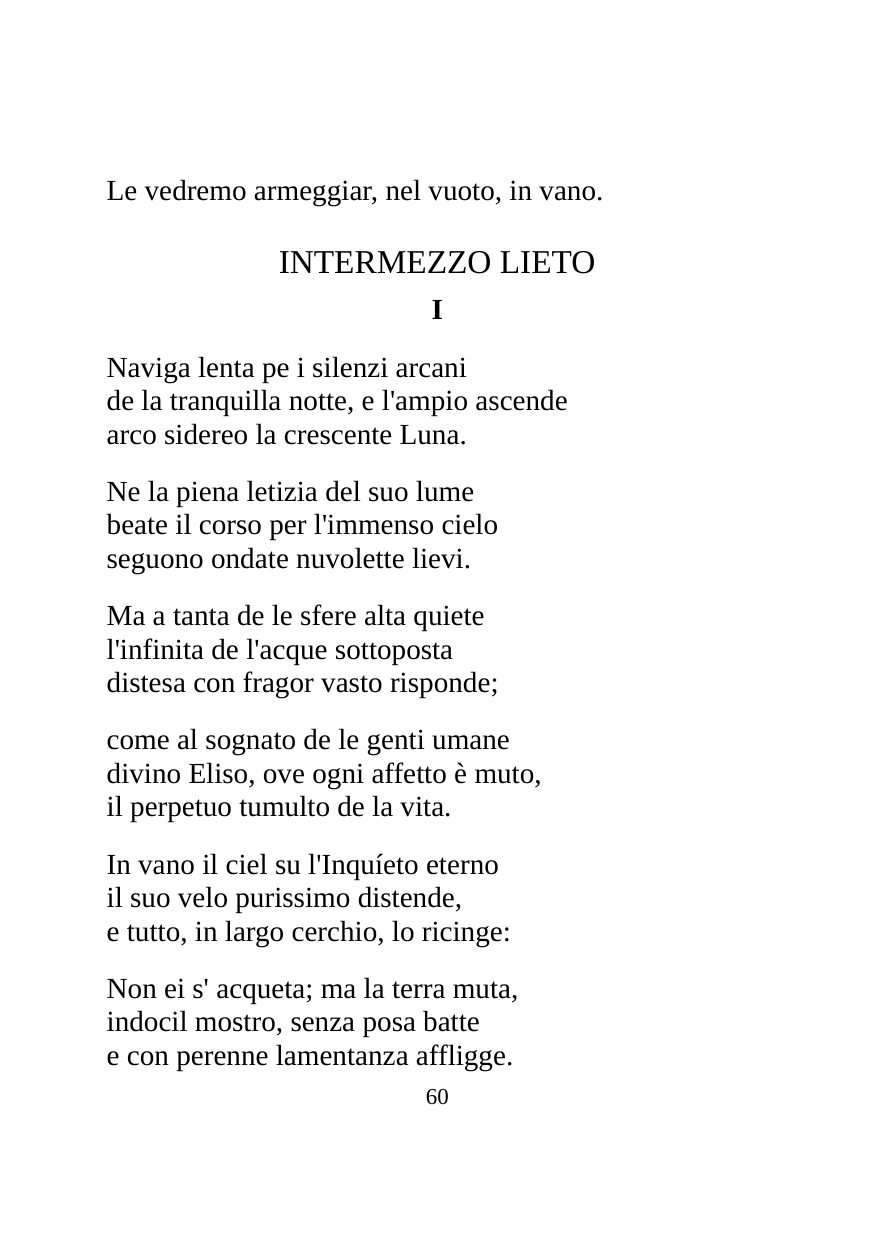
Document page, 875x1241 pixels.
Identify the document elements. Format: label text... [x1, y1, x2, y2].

text arco sidereo la crescente Luna. [106, 417, 768, 450]
text distesa con fragor vasto risponde; [106, 665, 768, 699]
text Ne la piena letizia del suo lume [106, 474, 768, 507]
text il suo velo purissimo distende, [106, 880, 768, 914]
text Non ei s' acqueta; ma la terra muta, [106, 971, 768, 1004]
text de la tranquilla notte, e l'ampio ascende [106, 383, 768, 417]
text seguono ondate nuvolette lievi. [106, 541, 768, 574]
text I [106, 292, 768, 326]
text e tutto, in largo cerchio, lo ricinge: [106, 914, 768, 947]
text e con perenne lamentanza affligge. [106, 1038, 768, 1072]
text Naviga lenta pe i silenzi arcani [106, 350, 768, 383]
text l'infinita de l'acque sottoposta [106, 632, 768, 665]
text In vano il ciel su l'Inquíeto eterno [106, 847, 768, 880]
text beate il corso per l'immenso cielo [106, 507, 768, 541]
title INTERMEZZO LIETO [106, 242, 768, 281]
text il perpetuo tumulto de la vita. [106, 789, 768, 823]
text Ma a tanta de le sfere alta quiete [106, 598, 768, 632]
text Le vedremo armeggiar, nel vuoto, in vano. [106, 173, 768, 207]
text divino Eliso, ove ogni affetto è muto, [106, 756, 768, 789]
text come al sognato de le genti umane [106, 722, 768, 756]
text indocil mostro, senza posa batte [106, 1004, 768, 1038]
